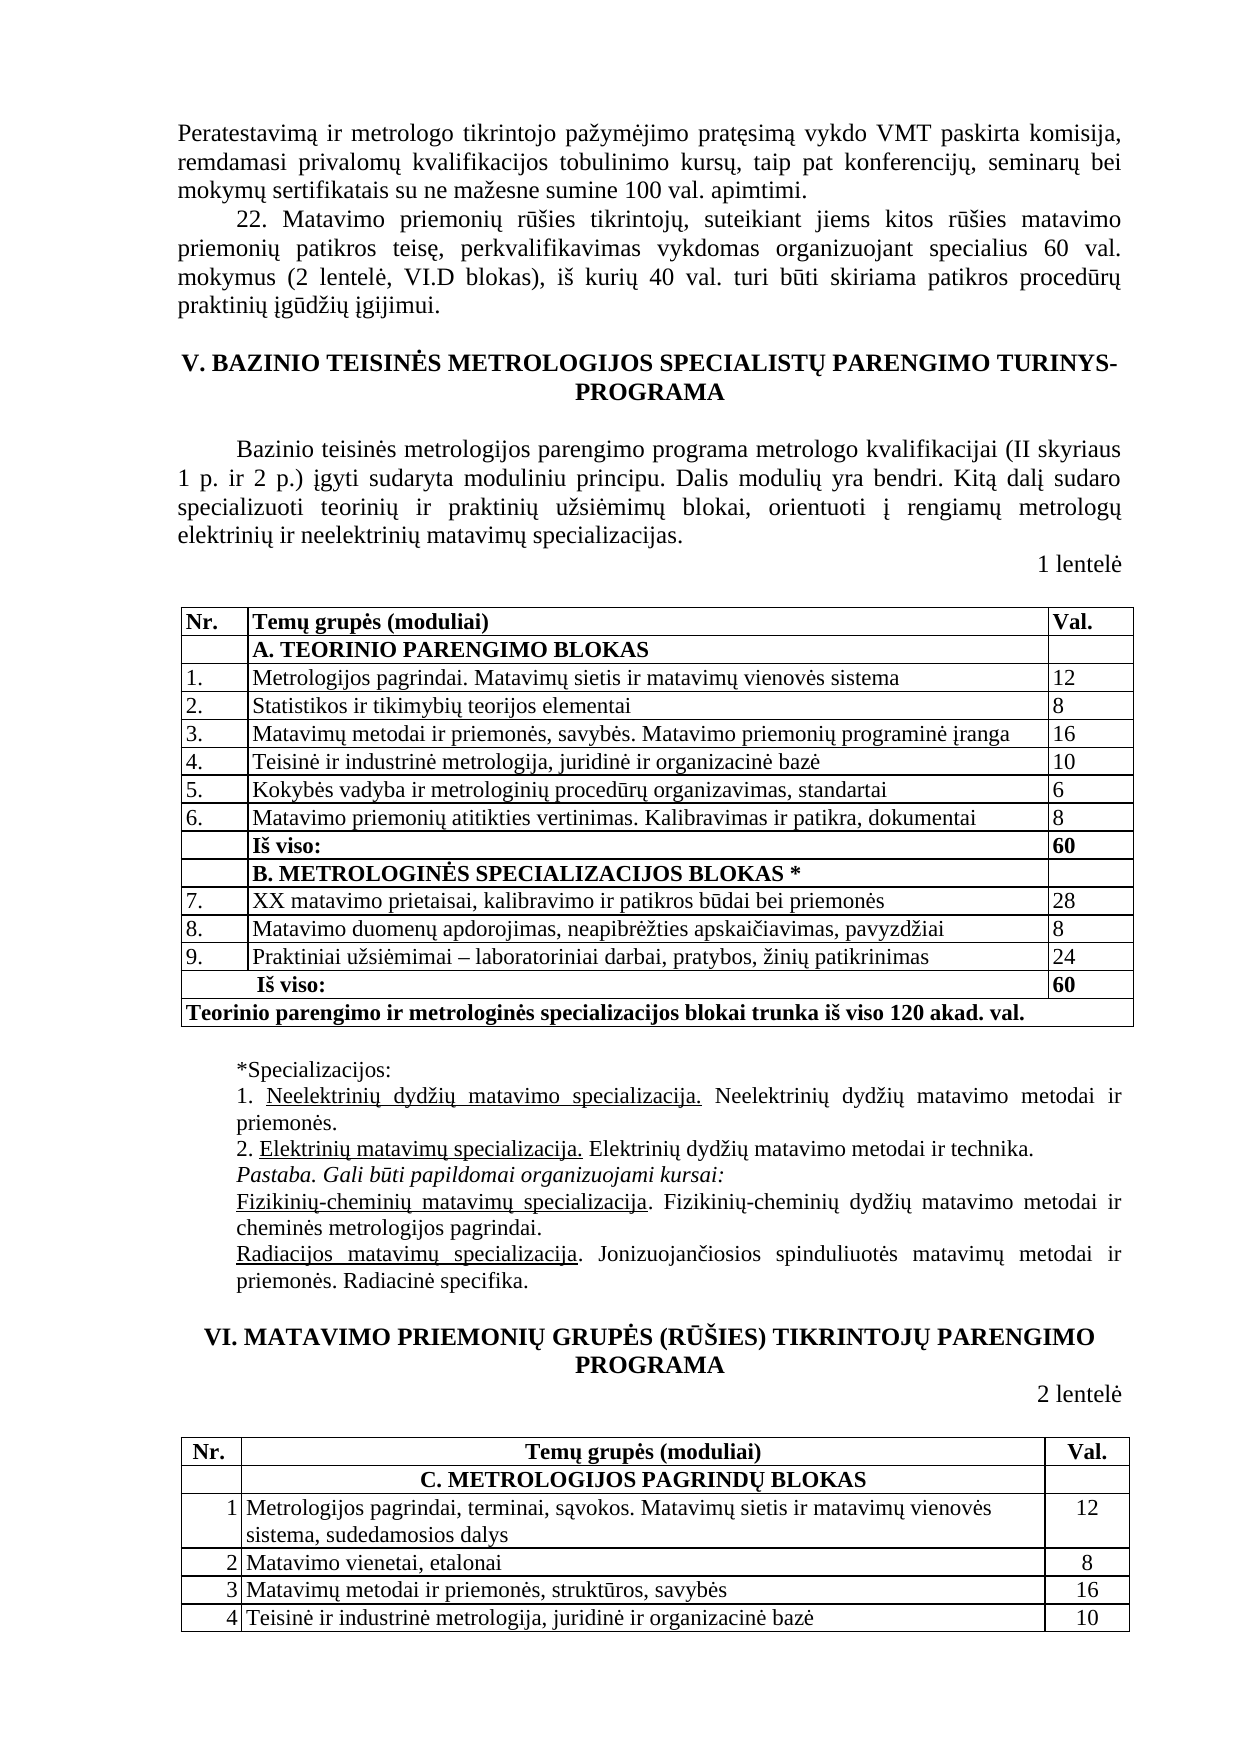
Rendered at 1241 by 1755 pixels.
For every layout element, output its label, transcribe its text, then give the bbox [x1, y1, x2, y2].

table_cell Iš viso: [249, 832, 1048, 858]
table_header Nr. [182, 608, 247, 635]
table_cell 4. [182, 748, 247, 774]
table_cell 1 [182, 1494, 241, 1547]
table_cell 12 [1049, 664, 1133, 691]
table_cell 60 [1049, 832, 1133, 858]
text Radiacijos matavimų specializacija. Jonizuojančiosios spinduliuotės matavimų metodai ir priemonės. Radiacinė specifika. [236, 1240, 1122, 1293]
table_cell [1049, 860, 1133, 886]
table_cell 8 [1049, 692, 1133, 718]
table_cell 9. [182, 943, 247, 970]
table_cell C. METROLOGIJOS PAGRINDŲ BLOKAS [242, 1466, 1044, 1493]
table_header Temų grupės (moduliai) [242, 1438, 1044, 1465]
table_cell 5. [182, 776, 247, 802]
table_header Nr. [182, 1438, 241, 1465]
table_header Val. [1049, 608, 1133, 635]
table_cell Kokybės vadyba ir metrologinių procedūrų organizavimas, standartai [249, 776, 1048, 802]
text 2. Elektrinių matavimų specializacija. Elektrinių dydžių matavimo metodai ir technika. [236, 1135, 1122, 1161]
table_cell B. METROLOGINĖS SPECIALIZACIJOS BLOKAS * [249, 860, 1048, 886]
table_cell 24 [1049, 943, 1133, 970]
text 22. Matavimo priemonių rūšies tikrintojų, suteikiant jiems kitos rūšies matavimo priemonių patikros teisę, perkvalifikavimas vykdomas organizuojant specialius 60 val. mokymus (2 lentelė, VI.D blokas), iš kurių 40 val. turi būti skiriama patikros procedūrų praktinių įgūdžių įgijimui. [177, 204, 1122, 319]
text *Specializacijos: [236, 1056, 1122, 1082]
text Fizikinių-cheminių matavimų specializacija. Fizikinių-cheminių dydžių matavimo metodai ir cheminės metrologijos pagrindai. [236, 1188, 1122, 1240]
table_cell [182, 636, 247, 663]
table_cell Matavimų metodai ir priemonės, savybės. Matavimo priemonių programinė įranga [249, 720, 1048, 746]
table_header Temų grupės (moduliai) [249, 608, 1048, 635]
table_cell 60 [1049, 971, 1133, 998]
text Peratestavimą ir metrologo tikrintojo pažymėjimo pratęsimą vykdo VMT paskirta komisija, remdamasi privalomų kvalifikacijos tobulinimo kursų, taip pat konferencijų, seminarų bei mokymų sertifikatais su ne mažesne sumine 100 val. apimtimi. [177, 118, 1122, 204]
text 2 lentelė [177, 1379, 1122, 1408]
table_cell Teisinė ir industrinė metrologija, juridinė ir organizacinė bazė [242, 1605, 1044, 1631]
table_cell 3. [182, 720, 247, 746]
table_cell Statistikos ir tikimybių teorijos elementai [249, 692, 1048, 718]
table_cell [182, 832, 247, 858]
table_cell 4 [182, 1605, 241, 1631]
text 1 lentelė [177, 549, 1122, 578]
table_cell Metrologijos pagrindai, terminai, sąvokos. Matavimų sietis ir matavimų vienovės sistema, sudedamosios dalys [242, 1494, 1044, 1547]
table_cell Praktiniai užsiėmimai – laboratoriniai darbai, pratybos, žinių patikrinimas [249, 943, 1048, 970]
table_cell [1046, 1466, 1129, 1493]
text V. BAZINIO TEISINĖS METROLOGIJOS SPECIALISTŲ PARENGIMO TURINYS-PROGRAMA [177, 348, 1122, 406]
table_cell 28 [1049, 888, 1133, 914]
table_cell 12 [1046, 1494, 1129, 1547]
text Bazinio teisinės metrologijos parengimo programa metrologo kvalifikacijai (II skyriaus 1 p. ir 2 p.) įgyti sudaryta moduliniu principu. Dalis modulių yra bendri. Kitą dalį sudaro specializuoti teorinių ir praktinių užsiėmimų blokai, orientuoti į rengiamų metrologų elektrinių ir neelektrinių matavimų specializacijas. [177, 434, 1122, 549]
table_cell 10 [1046, 1605, 1129, 1631]
table_cell A. TEORINIO PARENGIMO BLOKAS [249, 636, 1048, 663]
table_cell 7. [182, 888, 247, 914]
table_cell Iš viso: [182, 971, 1048, 998]
table_cell 16 [1049, 720, 1133, 746]
table_cell 6. [182, 804, 247, 830]
table_cell Teorinio parengimo ir metrologinės specializacijos blokai trunka iš viso 120 akad. val. [182, 999, 1133, 1026]
text 1. Neelektrinių dydžių matavimo specializacija. Neelektrinių dydžių matavimo metodai ir priemonės. [236, 1082, 1122, 1135]
table_cell 6 [1049, 776, 1133, 802]
table_cell Teisinė ir industrinė metrologija, juridinė ir organizacinė bazė [249, 748, 1048, 774]
table_cell 16 [1046, 1577, 1129, 1603]
table_cell 8. [182, 916, 247, 942]
table_cell Matavimų metodai ir priemonės, struktūros, savybės [242, 1577, 1044, 1603]
table_cell [182, 1466, 241, 1493]
table_cell 10 [1049, 748, 1133, 774]
table_header Val. [1046, 1438, 1129, 1465]
text Pastaba. Gali būti papildomai organizuojami kursai: [236, 1161, 1122, 1188]
table_cell Matavimo duomenų apdorojimas, neapibrėžties apskaičiavimas, pavyzdžiai [249, 916, 1048, 942]
table_cell 8 [1049, 804, 1133, 830]
table_cell 2. [182, 692, 247, 718]
table_cell Metrologijos pagrindai. Matavimų sietis ir matavimų vienovės sistema [249, 664, 1048, 691]
table_cell 2 [182, 1549, 241, 1575]
text VI. MATAVIMO PRIEMONIŲ GRUPĖS (RŪŠIES) TIKRINTOJŲ PARENGIMO PROGRAMA [177, 1322, 1122, 1379]
table_cell 3 [182, 1577, 241, 1603]
table_cell XX matavimo prietaisai, kalibravimo ir patikros būdai bei priemonės [249, 888, 1048, 914]
table_cell 8 [1049, 916, 1133, 942]
table_cell Matavimo vienetai, etalonai [242, 1549, 1044, 1575]
table_cell Matavimo priemonių atitikties vertinimas. Kalibravimas ir patikra, dokumentai [249, 804, 1048, 830]
table_cell 1. [182, 664, 247, 691]
table_cell 8 [1046, 1549, 1129, 1575]
table_cell [182, 860, 247, 886]
table_cell [1049, 636, 1133, 663]
